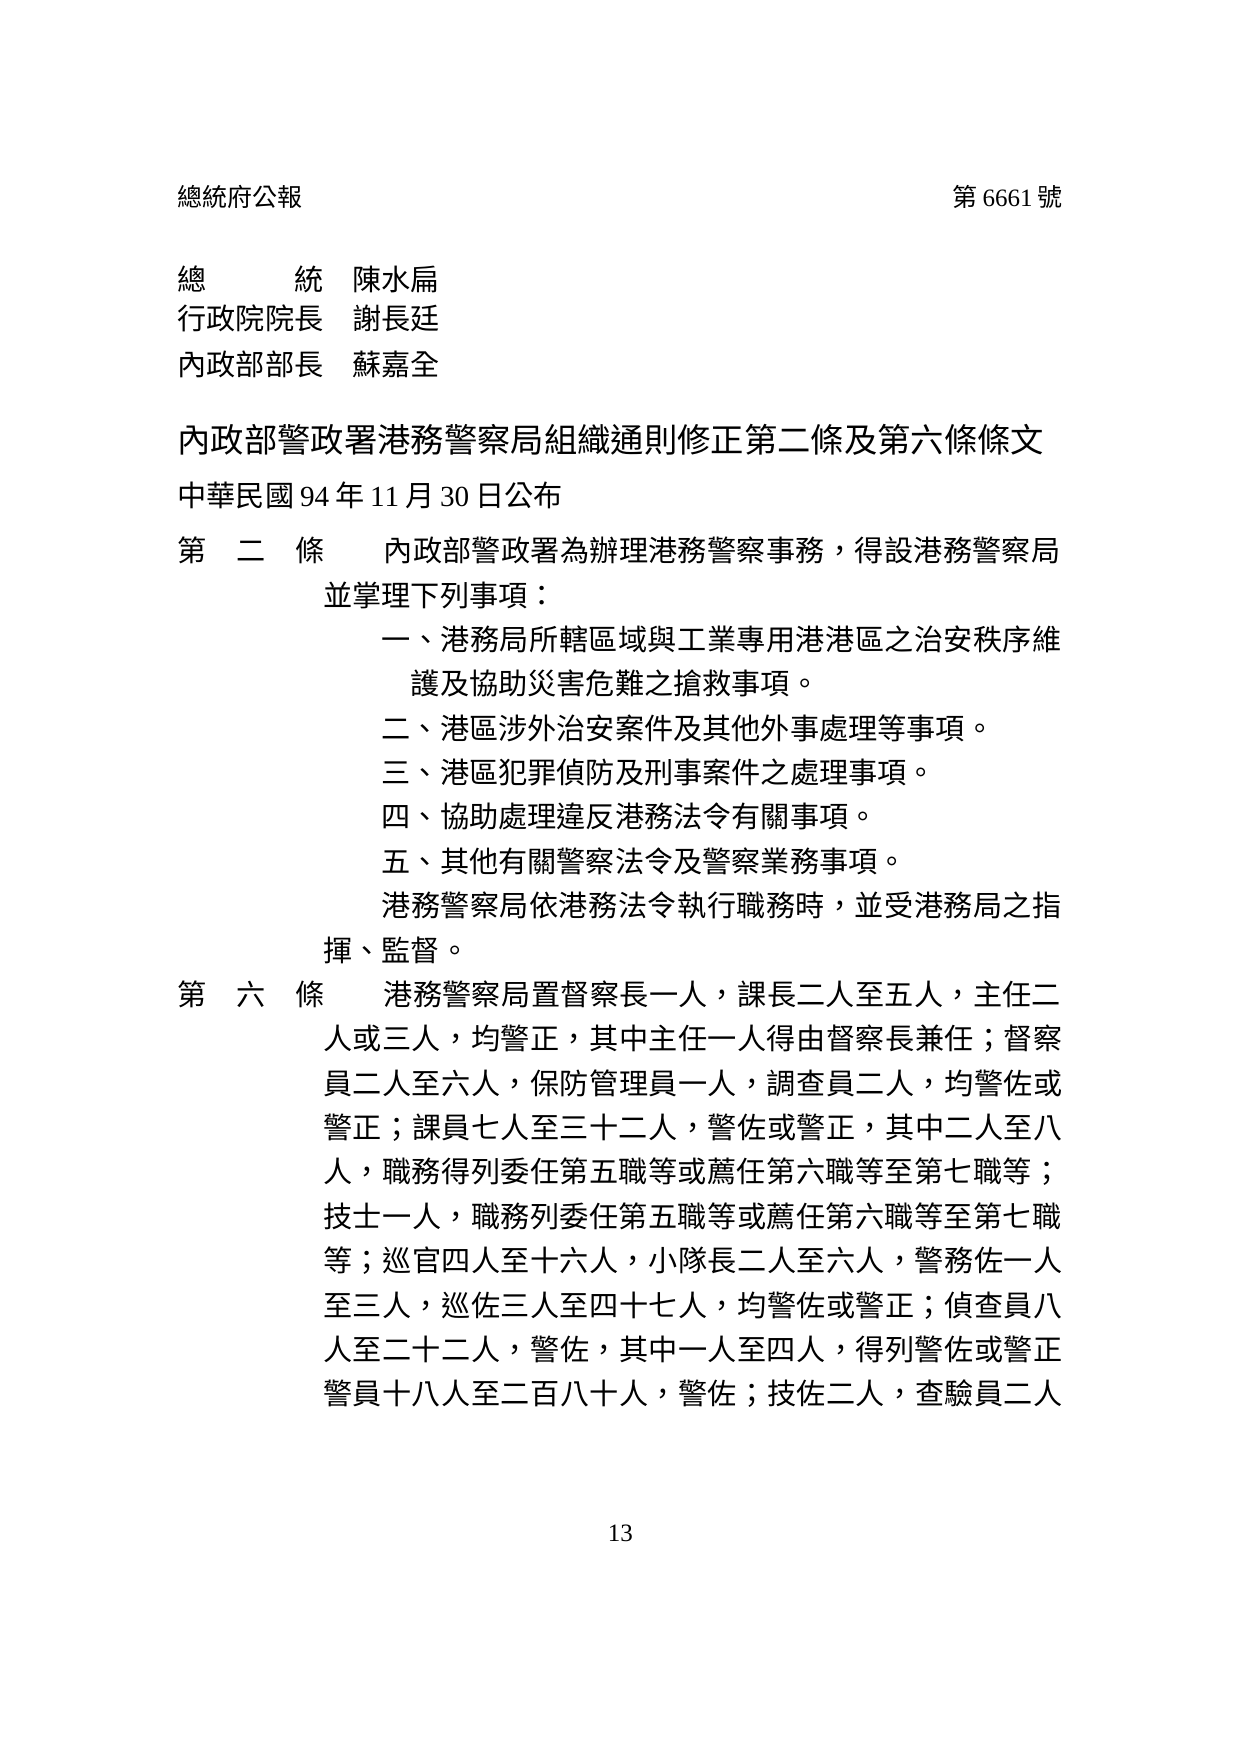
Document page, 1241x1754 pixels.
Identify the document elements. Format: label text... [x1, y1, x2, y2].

text 一、港務局所轄區域與工業專用港港區之治安秩序維護及協助災害危難之搶救事項。 [381, 615, 1063, 704]
text 二、港區涉外治安案件及其他外事處理等事項。 [381, 704, 1063, 748]
text 第 二 條 內政部警政署為辦理港務警察事務，得設港務警察局，並掌理下列事項： [177, 526, 1063, 615]
text 四、協助處理違反港務法令有關事項。 [381, 792, 1063, 837]
text 五、其他有關警察法令及警察業務事項。 [381, 837, 1063, 881]
text 港務警察局依港務法令執行職務時，並受港務局之指揮、監督。 [323, 881, 1063, 970]
text 內政部部長 蘇嘉全 [177, 351, 1005, 382]
text 第 六 條 港務警察局置督察長一人，課長二人至五人，主任二人或三人，均警正，其中主任一人得由督察長兼任；督察員二人至六人，保防管理員一人，調查員二人，均警佐或警正；課員七人至三十二人，警佐或警正，其中二人至八人，職務得列委任第五職等或薦任第六職等至第七職等；技士一人，職務列委任第五職等或薦任第六職等至第七職等；巡官四人至十六人，小隊長二人至六人，警務佐一人至三人，巡佐三人至四十七人，均警佐或警正；偵查員八人至二十二人，警佐，其中一人至四人，得列警佐或警正；警員十八人至二百八十人，警佐；技佐二人，查驗員二人至八人，職務均列委任第四職等至第五職等，其中技佐一人，查驗員四人，職務得列薦任第六職等；辦事員一人至四人，職務列委任第三職等至第五職等；書記三人至十三人，職務列委任第一職等至第三職等。 [177, 970, 1063, 1414]
text 行政院院長 謝長廷 [177, 304, 1005, 336]
text 內政部警政署港務警察局組織通則修正第二條及第六條條文 [177, 419, 1063, 461]
text 三、港區犯罪偵防及刑事案件之處理事項。 [381, 748, 1063, 792]
text 總 統 陳水扁 [177, 266, 1005, 297]
text 中華民國94年11月30日公布 [177, 476, 1063, 514]
